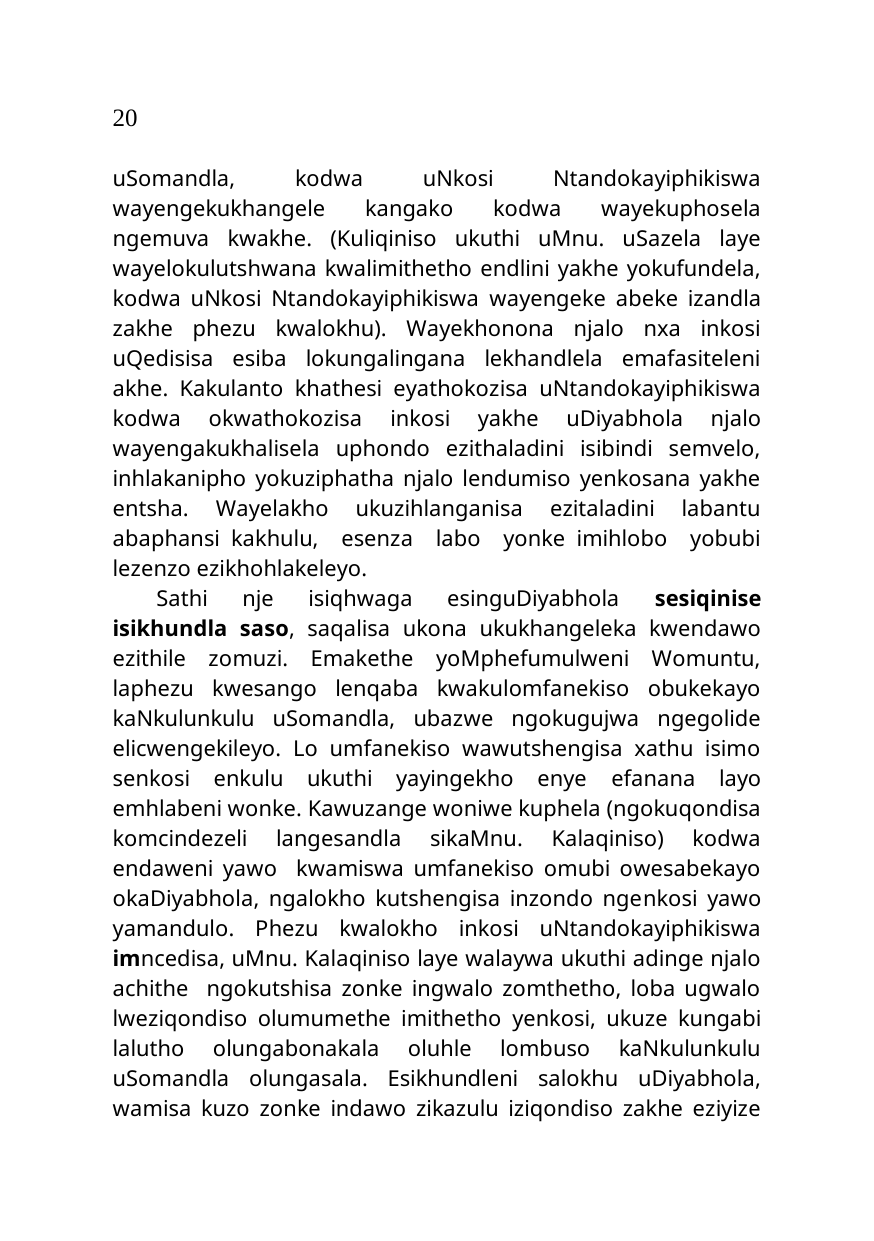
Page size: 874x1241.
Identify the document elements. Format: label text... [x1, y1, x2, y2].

text Sathi nje isiqhwaga esinguDiyabhola sesiqinise isikhundla saso, saqalisa ukona ukukhangeleka kwendawo ezithile zomuzi. Emakethe yoMphefumulweni Womuntu, laphezu kwesango lenqaba kwakulomfanekiso obukekayo kaNkulunkulu uSomandla, ubazwe ngokugujwa ngegolide elicwengekileyo. Lo umfanekiso wawutshengisa xathu isimo senkosi enkulu ukuthi yayingekho enye efanana layo emhlabeni wonke. Kawuzange woniwe kuphela (ngokuqondisa komcindezeli langesandla sikaMnu. Kalaqiniso) kodwa endaweni yawo kwamiswa umfanekiso omubi owesabekayo okaDiyabhola, ngalokho kutshengisa inzondo ngenkosi yawo yamandulo. Phezu kwalokho inkosi uNtandokayiphikiswa imncedisa, uMnu. Kalaqiniso laye walaywa ukuthi adinge njalo achithe ngokutshisa zonke ingwalo zomthetho, loba ugwalo lweziqondiso olumumethe imithetho yenkosi, ukuze kungabi lalutho olungabonakala oluhle lombuso kaNkulunkulu uSomandla olungasala. Esikhundleni salokhu uDiyabhola, wamisa kuzo zonke indawo zikazulu iziqondiso zakhe eziyize [112, 583, 761, 1123]
text uSomandla, kodwa uNkosi Ntandokayiphikiswa wayengekukhangele kangako kodwa wayekuphosela ngemuva kwakhe. (Kuliqiniso ukuthi uMnu. uSazela laye wayelokulutshwana kwalimithetho endlini yakhe yokufundela, kodwa uNkosi Ntandokayiphikiswa wayengeke abeke izandla zakhe phezu kwalokhu). Wayekhonona njalo nxa inkosi uQedisisa esiba lokungalingana lekhandlela emafasiteleni akhe. Kakulanto khathesi eyathokozisa uNtandokayiphikiswa kodwa okwathokozisa inkosi yakhe uDiyabhola njalo wayengakukhalisela uphondo ezithaladini isibindi semvelo, inhlakanipho yokuziphatha njalo lendumiso yenkosana yakhe entsha. Wayelakho ukuzihlanganisa ezitaladini labantu abaphansi kakhulu, esenza labo yonke imihlobo yobubi lezenzo ezikhohlakeleyo. [112, 163, 761, 583]
